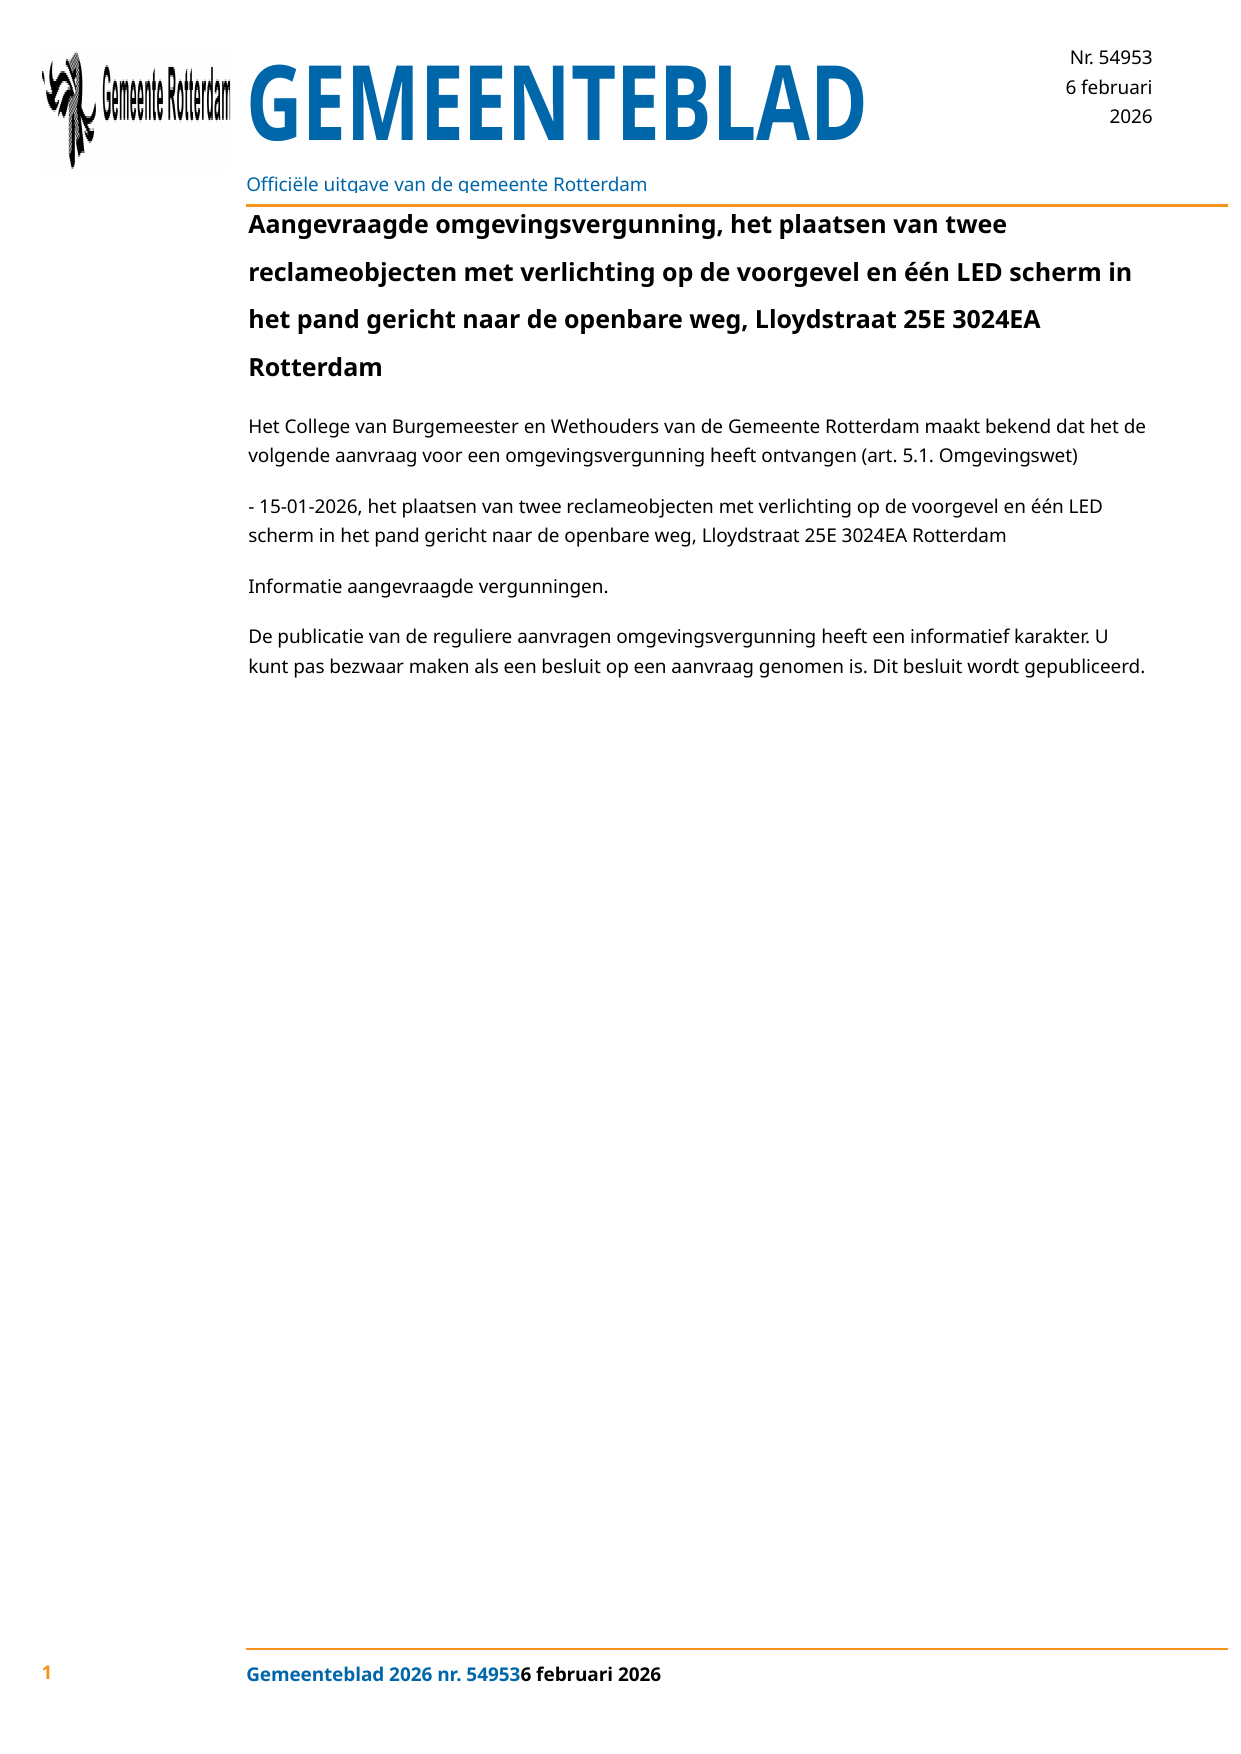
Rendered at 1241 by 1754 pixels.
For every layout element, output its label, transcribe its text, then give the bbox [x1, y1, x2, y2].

text Het College van Burgemeester en Wethouders van de Gemeente Rotterdam maakt bekend dat het de volgende aanvraag voor een omgevingsvergunning heeft ontvangen (art. 5.1. Omgevingswet) [248, 413, 1152, 468]
text Aangevraagde omgevingsvergunning, het plaatsen van twee reclameobjecten met verlichting op de voorgevel en één LED scherm in het pand gericht naar de openbare weg, Lloydstraat 25E 3024EA Rotterdam [248, 207, 1152, 384]
text De publicatie van de reguliere aanvragen omgevingsvergunning heeft een informatief karakter. U kunt pas bezwaar maken als een besluit op een aanvraag genomen is. Dit besluit wordt gepubliceerd. [248, 623, 1152, 679]
text Informatie aangevraagde vergunningen. [248, 573, 1152, 599]
picture [41, 47, 231, 172]
text - 15-01-2026, het plaatsen van twee reclameobjecten met verlichting op de voorgevel en één LED scherm in het pand gericht naar de openbare weg, Lloydstraat 25E 3024EA Rotterdam [248, 493, 1152, 548]
